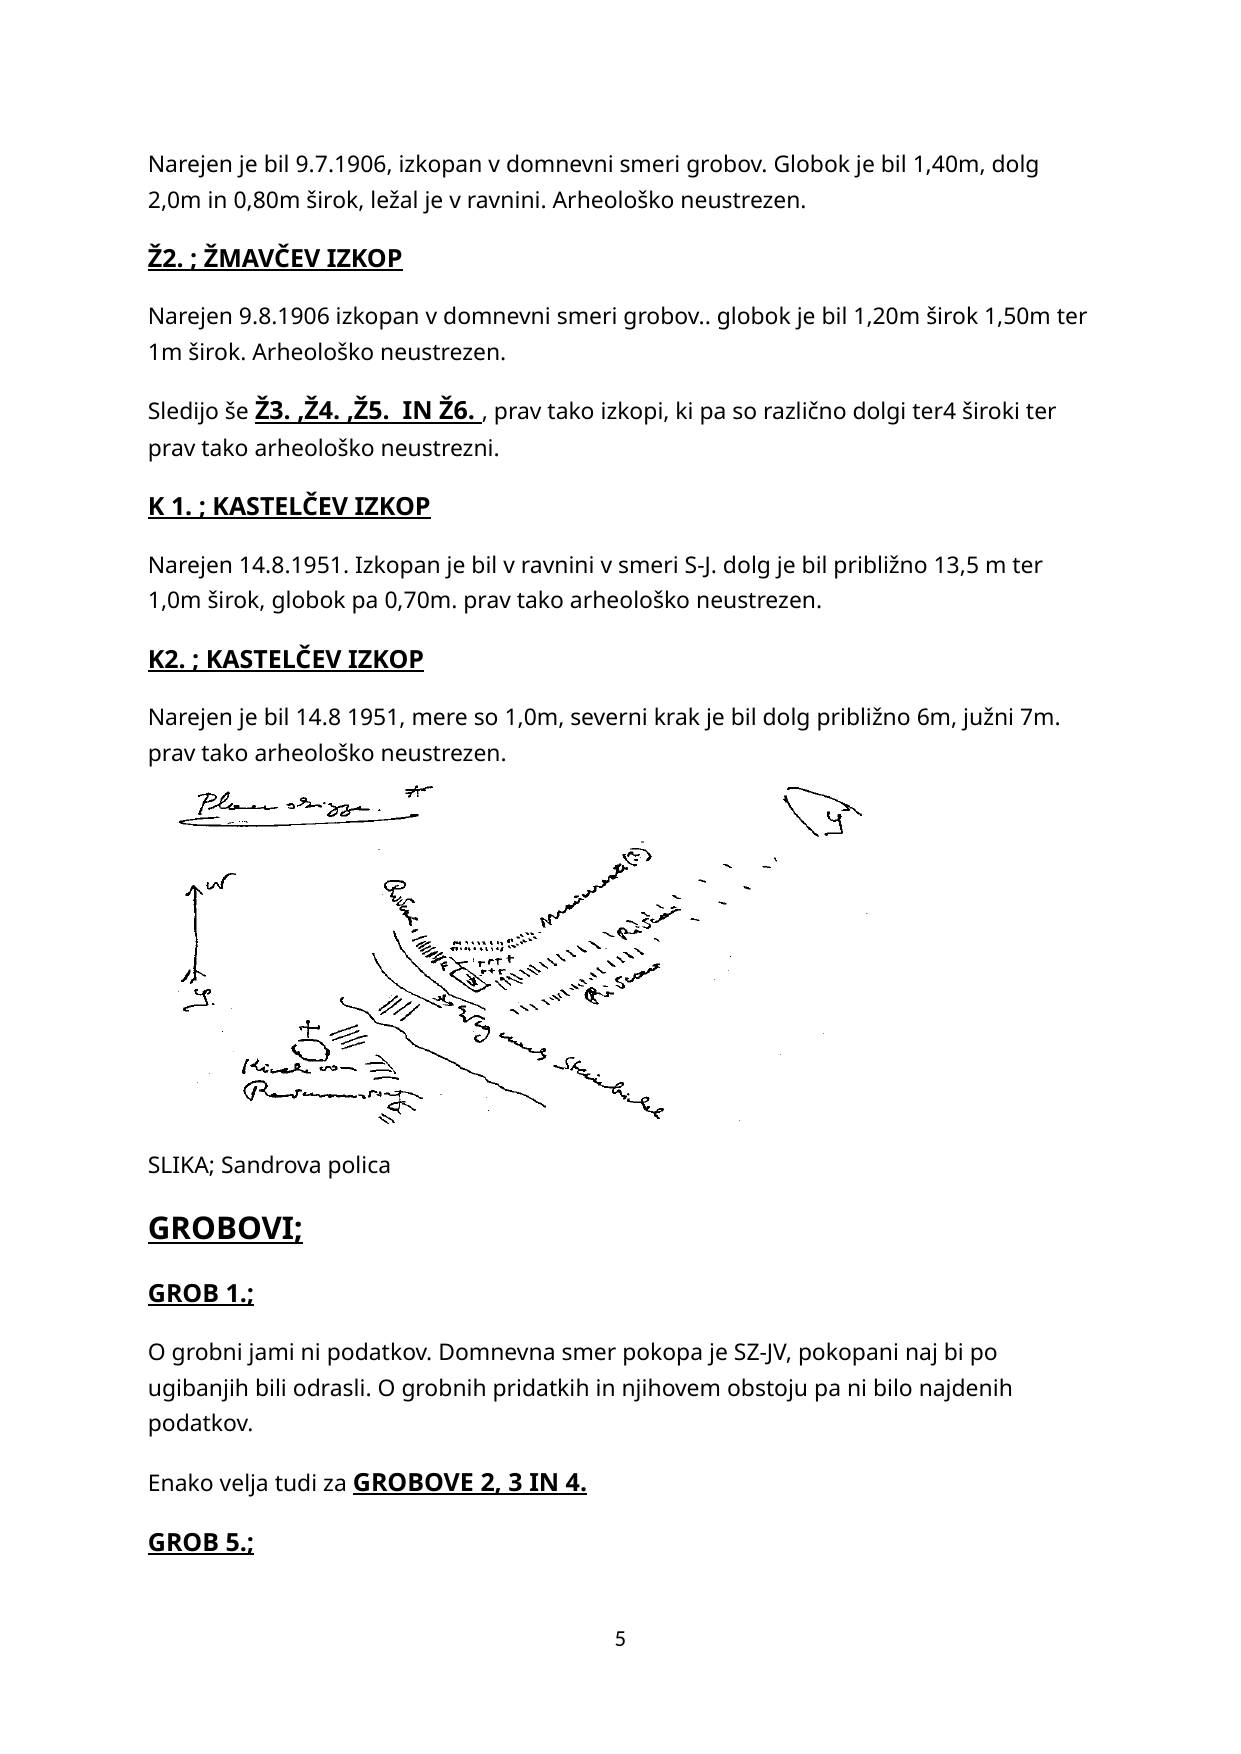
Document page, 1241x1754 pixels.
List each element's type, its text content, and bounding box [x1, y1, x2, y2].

text GROBOVI; [148, 1206, 1093, 1248]
text Narejen je bil 14.8 1951, mere so 1,0m, severni krak je bil dolg približno 6m, južni 7m. prav tako arheološko neustrezen. [148, 701, 1093, 1124]
text O grobni jami ni podatkov. Domnevna smer pokopa je SZ-JV, pokopani naj bi po ugibanjih bili odrasli. O grobnih pridatkih in njihovem obstoju pa ni bilo najdenih podatkov. [148, 1336, 1093, 1439]
text Narejen je bil 9.7.1906, izkopan v domnevni smeri grobov. Globok je bil 1,40m, dolg 2,0m in 0,80m širok, ležal je v ravnini. Arheološko neustrezen. [148, 148, 1093, 215]
text Sledijo še Ž3. ,Ž4. ,Ž5. IN Ž6. , prav tako izkopi, ki pa so različno dolgi ter4 široki ter prav tako arheološko neustrezni. [148, 393, 1093, 463]
text SLIKA; Sandrova polica [148, 1149, 1093, 1180]
text GROB 5.; [148, 1524, 1093, 1558]
text GROB 1.; [148, 1276, 1093, 1309]
text Enako velja tudi za GROBOVE 2, 3 IN 4. [148, 1464, 1093, 1498]
text K 1. ; KASTELČEV IZKOP [148, 488, 1093, 523]
text Narejen 9.8.1906 izkopan v domnevni smeri grobov.. globok je bil 1,20m širok 1,50m ter 1m širok. Arheološko neustrezen. [148, 300, 1093, 367]
text Ž2. ; ŽMAVČEV IZKOP [148, 240, 1093, 274]
text K2. ; KASTELČEV IZKOP [148, 641, 1093, 675]
text Narejen 14.8.1951. Izkopan je bil v ravnini v smeri S-J. dolg je bil približno 13,5 m ter 1,0m širok, globok pa 0,70m. prav tako arheološko neustrezen. [148, 548, 1093, 616]
